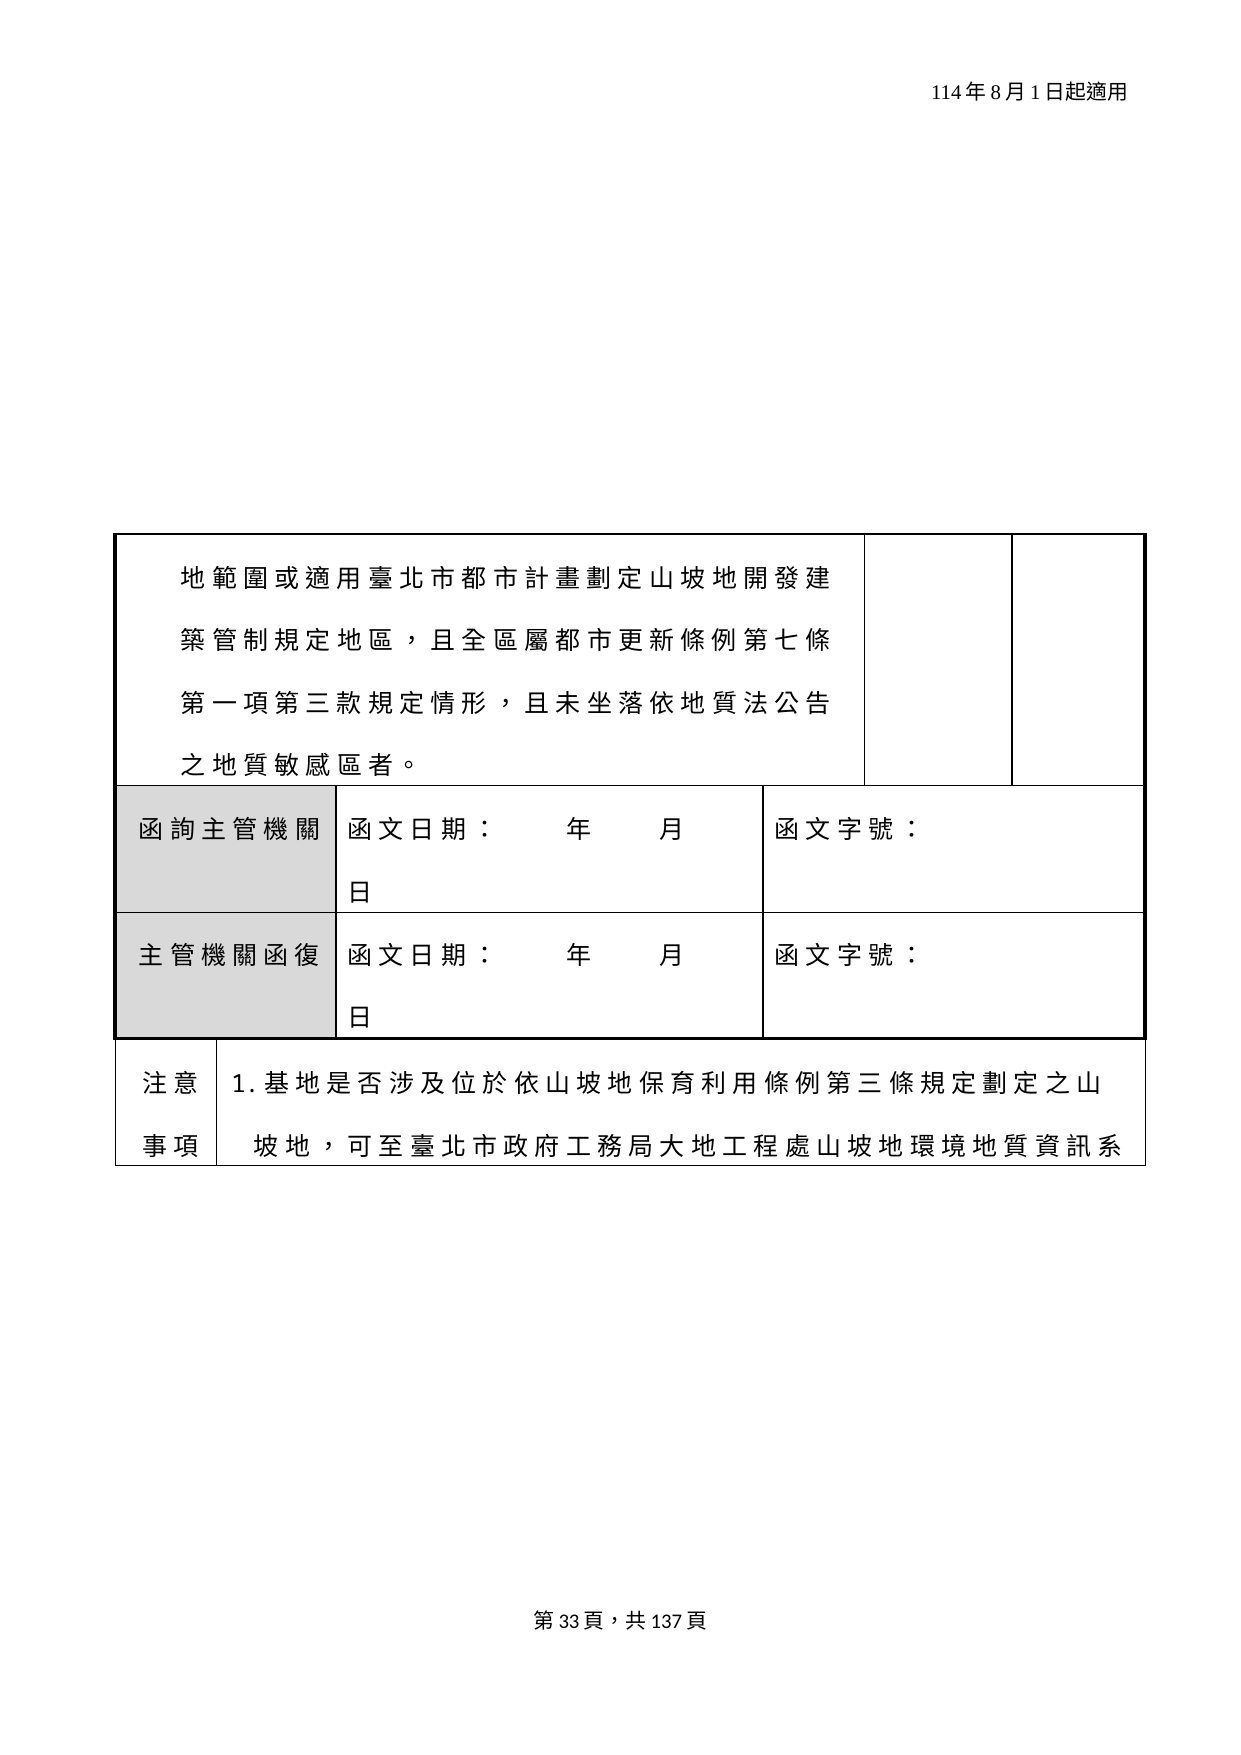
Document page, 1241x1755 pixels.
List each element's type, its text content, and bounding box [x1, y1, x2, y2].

table_cell 注意 事項 [116, 1040, 216, 1165]
table_cell 地範圍或適用臺北市都市計畫劃定山坡地開發建築管制規定地區，且全區屬都市更新條例第七條第一項第三款規定情形，且未坐落依地質法公告之地質敏感區者。 [117, 535, 864, 785]
table_cell [1013, 535, 1143, 785]
table_cell 函文日期： 年 月 日 [337, 913, 762, 1037]
table_cell 函詢主管機關 [117, 786, 335, 911]
table_cell [865, 535, 1011, 785]
table_cell 函文字號： [764, 913, 1143, 1037]
table_cell 函文日期： 年 月 日 [337, 786, 762, 911]
table_cell 函文字號： [764, 786, 1143, 911]
table_cell 1.基地是否涉及位於依山坡地保育利用條例第三條規定劃定之山坡地，可至臺北市政府工務局大地工程處山坡地環境地質資訊系 [217, 1040, 1145, 1165]
table_cell 主管機關函復 [117, 913, 335, 1037]
